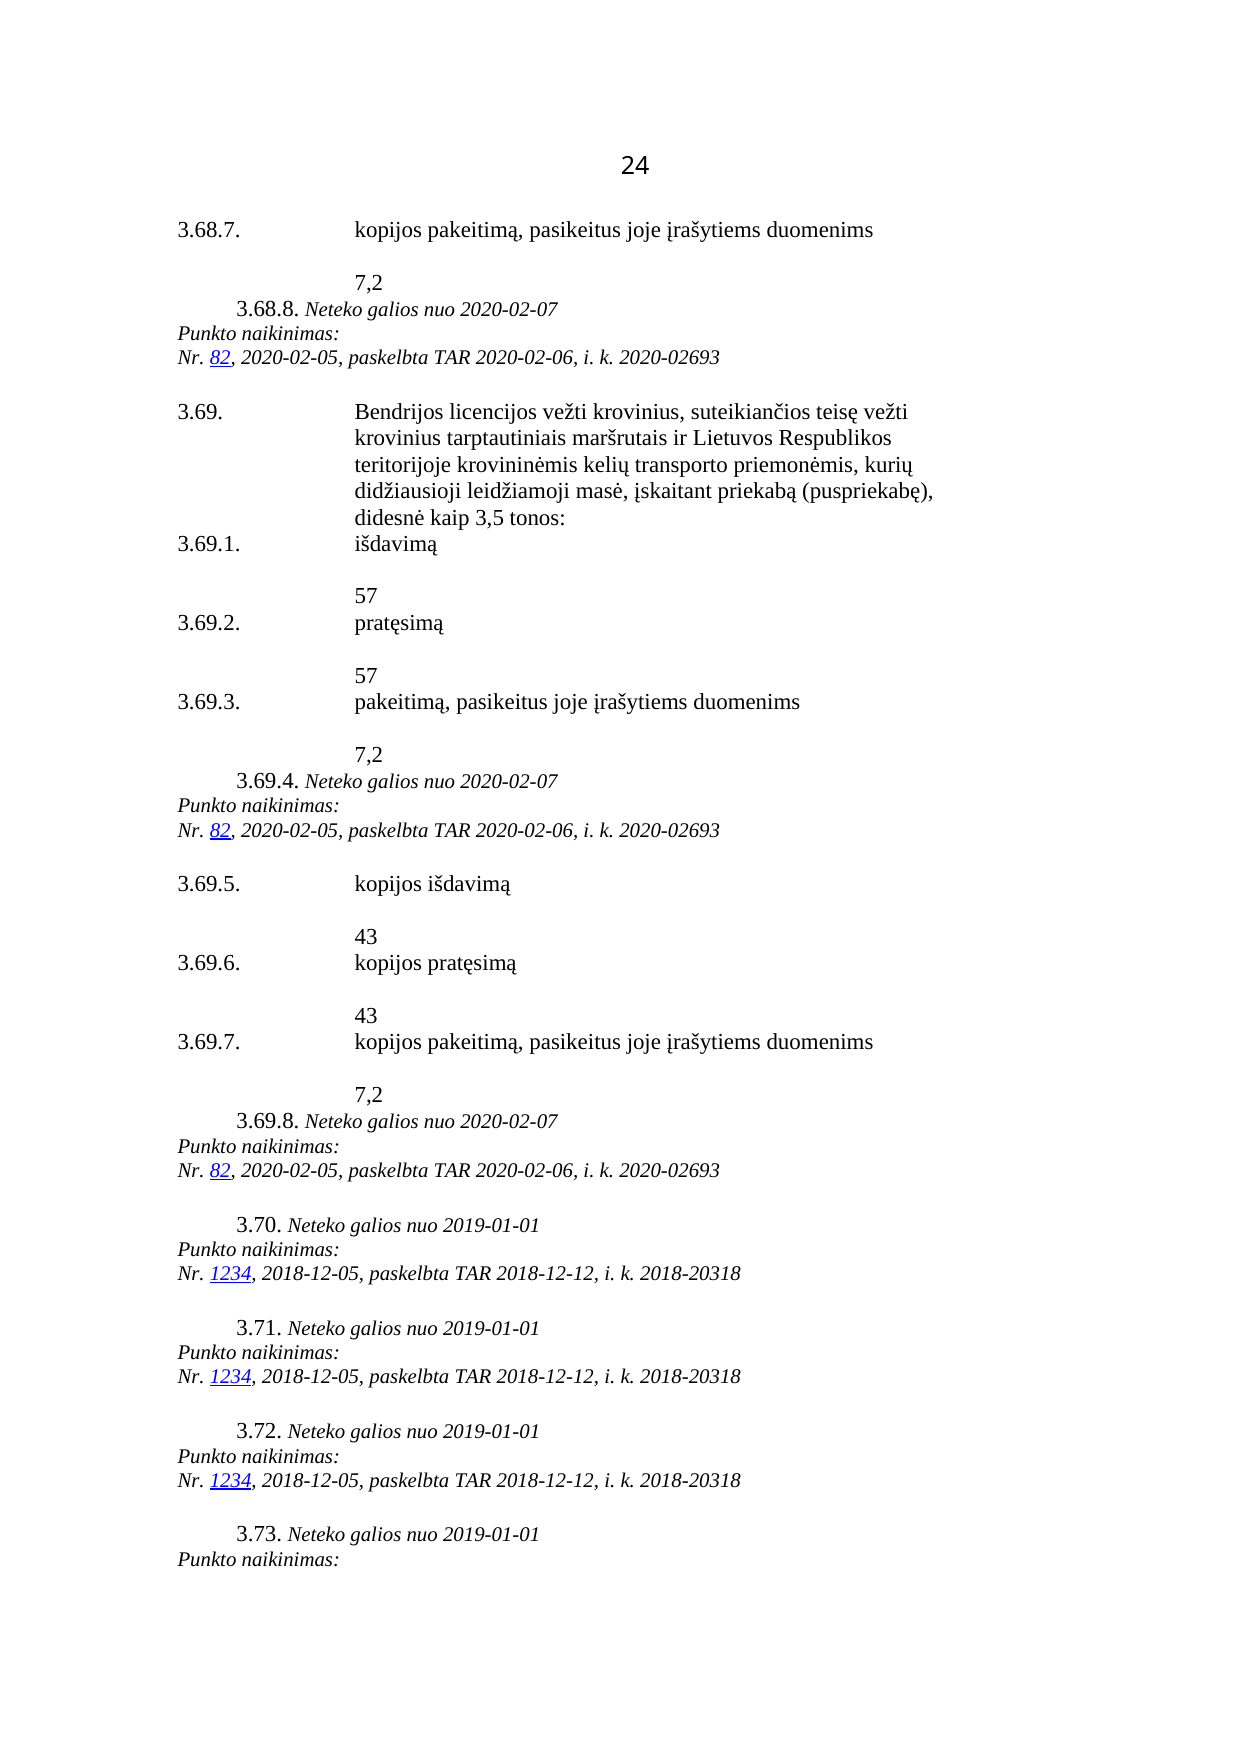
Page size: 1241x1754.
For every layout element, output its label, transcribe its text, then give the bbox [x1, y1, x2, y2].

text Nr. 1234, 2018-12-05, paskelbta TAR 2018-12-12, i. k. 2018-20318 [177, 1261, 1093, 1285]
text 3.68.7. kopijos pakeitimą, pasikeitus joje įrašytiems duomenims 7,2 [177, 216, 945, 295]
text 3.69.5. kopijos išdavimą 43 [177, 870, 945, 949]
text Punkto naikinimas: [177, 1443, 1093, 1468]
text Nr. 1234, 2018-12-05, paskelbta TAR 2018-12-12, i. k. 2018-20318 [177, 1468, 1093, 1492]
text Nr. 82, 2020-02-05, paskelbta TAR 2020-02-06, i. k. 2020-02693 [177, 1158, 1093, 1182]
text 3.69.6. kopijos pratęsimą 43 [177, 949, 945, 1028]
text 3.69.1. išdavimą 57 [177, 530, 945, 609]
text 3.69.7. kopijos pakeitimą, pasikeitus joje įrašytiems duomenims 7,2 [177, 1028, 945, 1107]
text 3.69.4. Neteko galios nuo 2020-02-07 [177, 767, 1093, 793]
text Punkto naikinimas: [177, 793, 1093, 817]
text didesnė kaip 3,5 tonos: [354, 503, 945, 530]
text 3.69.2. pratęsimą 57 [177, 609, 945, 688]
text Punkto naikinimas: [177, 1134, 1093, 1158]
text 3.73. Neteko galios nuo 2019-01-01 [177, 1520, 1093, 1547]
text 3.69. Bendrijos licencijos vežti krovinius, suteikiančios teisę vežti [177, 398, 945, 424]
text 3.72. Neteko galios nuo 2019-01-01 [177, 1417, 1093, 1443]
text 3.71. Neteko galios nuo 2019-01-01 [177, 1314, 1093, 1340]
text 3.68.8. Neteko galios nuo 2020-02-07 [177, 295, 1093, 321]
text Punkto naikinimas: [177, 1237, 1093, 1261]
text Punkto naikinimas: [177, 321, 1093, 345]
text Nr. 82, 2020-02-05, paskelbta TAR 2020-02-06, i. k. 2020-02693 [177, 345, 1093, 369]
text 3.69.3. pakeitimą, pasikeitus joje įrašytiems duomenims 7,2 [177, 688, 945, 767]
text Punkto naikinimas: [177, 1547, 1093, 1571]
text krovinius tarptautiniais maršrutais ir Lietuvos Respublikos [354, 424, 945, 451]
text 3.70. Neteko galios nuo 2019-01-01 [177, 1211, 1093, 1237]
text Nr. 82, 2020-02-05, paskelbta TAR 2020-02-06, i. k. 2020-02693 [177, 817, 1093, 842]
text Punkto naikinimas: [177, 1340, 1093, 1364]
text didžiausioji leidžiamoji masė, įskaitant priekabą (puspriekabę), [354, 477, 945, 503]
text teritorijoje krovininėmis kelių transporto priemonėmis, kurių [354, 451, 945, 477]
text 3.69.8. Neteko galios nuo 2020-02-07 [177, 1107, 1093, 1134]
text Nr. 1234, 2018-12-05, paskelbta TAR 2018-12-12, i. k. 2018-20318 [177, 1364, 1093, 1388]
